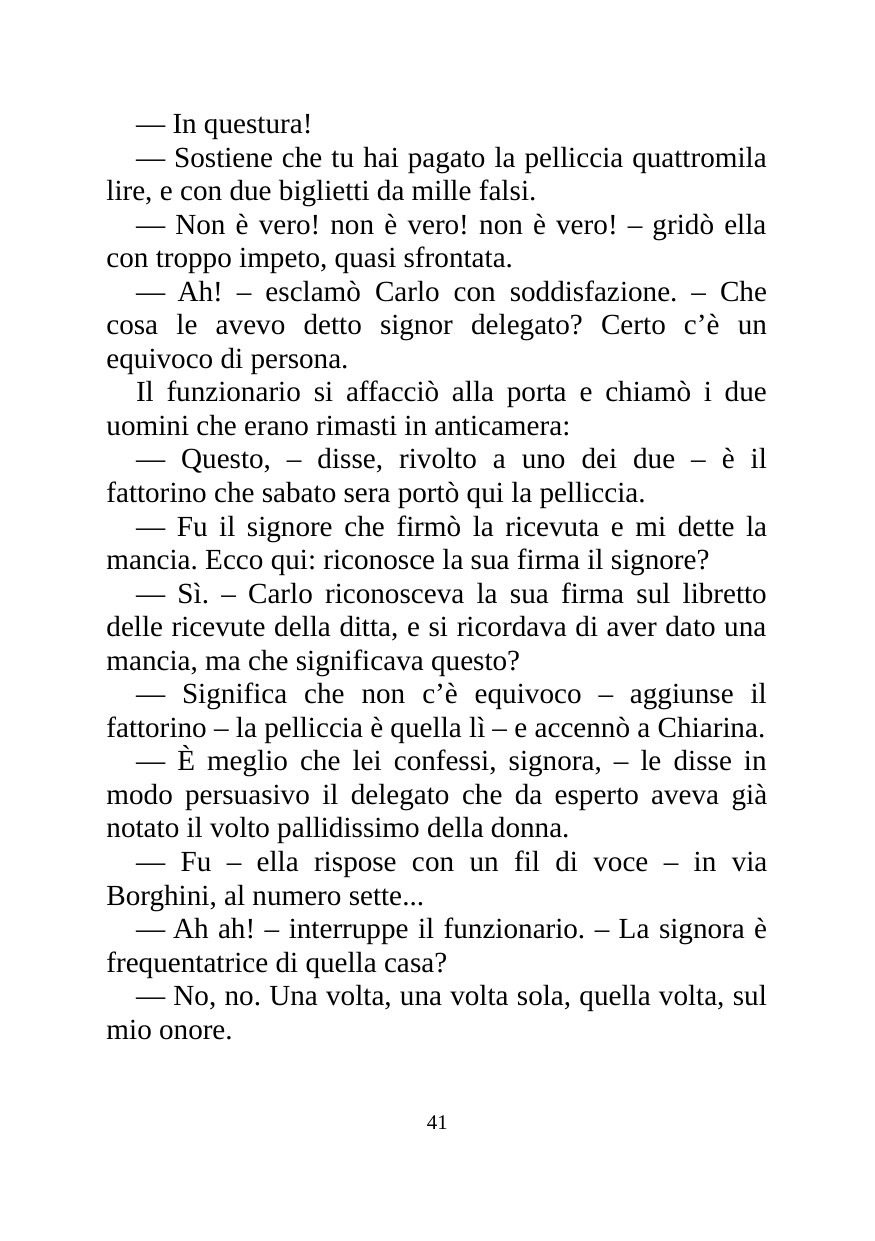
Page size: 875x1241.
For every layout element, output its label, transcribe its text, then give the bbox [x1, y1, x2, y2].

text — È meglio che lei confessi, signora, – le disse in modo persuasivo il delegato che da esperto aveva già notato il volto pallidissimo della donna. [106, 743, 768, 844]
text — Questo, – disse, rivolto a uno dei due – è il fattorino che sabato sera portò qui la pelliccia. [106, 442, 768, 509]
text Il funzionario si affacciò alla porta e chiamò i due uomini che erano rimasti in anticamera: [106, 374, 768, 442]
text — No, no. Una volta, una volta sola, quella volta, sul mio onore. [106, 978, 768, 1045]
text — Sostiene che tu hai pagato la pelliccia quattromila lire, e con due biglietti da mille falsi. [106, 140, 768, 207]
text — Non è vero! non è vero! non è vero! – gridò ella con troppo impeto, quasi sfrontata. [106, 207, 768, 274]
text — Sì. – Carlo riconosceva la sua firma sul libretto delle ricevute della ditta, e si ricordava di aver dato una mancia, ma che significava questo? [106, 576, 768, 676]
text — Fu – ella rispose con un fil di voce – in via Borghini, al numero sette... [106, 844, 768, 911]
text — Significa che non c’è equivoco – aggiunse il fattorino – la pelliccia è quella lì – e accennò a Chiarina. [106, 676, 768, 743]
text — Ah ah! – interruppe il funzionario. – La signora è frequentatrice di quella casa? [106, 911, 768, 978]
text — Fu il signore che firmò la ricevuta e mi dette la mancia. Ecco qui: riconosce la sua firma il signore? [106, 509, 768, 576]
text — In questura! [106, 106, 768, 140]
text — Ah! – esclamò Carlo con soddisfazione. – Che cosa le avevo detto signor delegato? Certo c’è un equivoco di persona. [106, 274, 768, 374]
